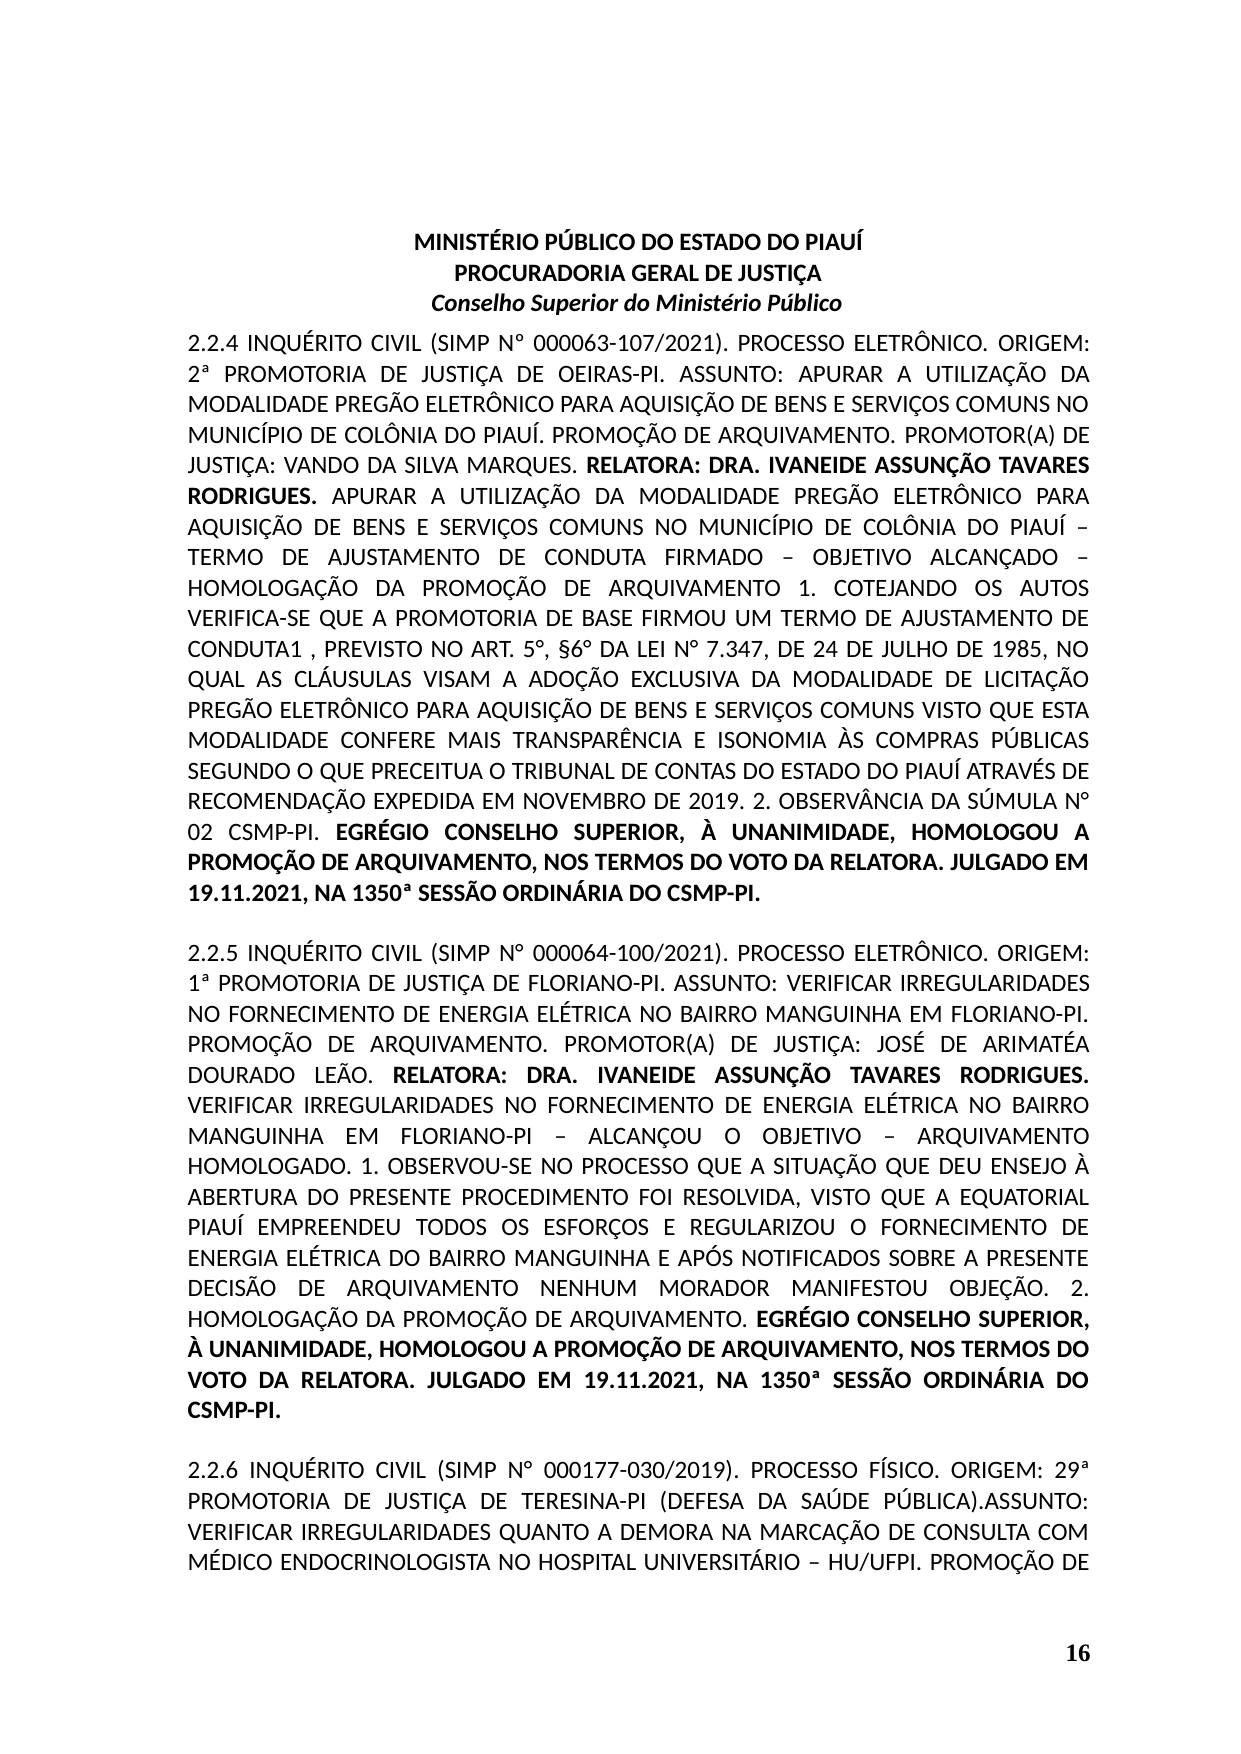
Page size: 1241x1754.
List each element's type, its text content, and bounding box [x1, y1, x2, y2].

text 2.2.5 INQUÉRITO CIVIL (SIMP N° 000064-100/2021). PROCESSO ELETRÔNICO. ORIGEM: 1ª PROMOTORIA DE JUSTIÇA DE FLORIANO-PI. ASSUNTO: VERIFICAR IRREGULARIDADES NO FORNECIMENTO DE ENERGIA ELÉTRICA NO BAIRRO MANGUINHA EM FLORIANO-PI. PROMOÇÃO DE ARQUIVAMENTO. PROMOTOR(A) DE JUSTIÇA: JOSÉ DE ARIMATÉA DOURADO LEÃO. RELATORA: DRA. IVANEIDE ASSUNÇÃO TAVARES RODRIGUES. VERIFICAR IRREGULARIDADES NO FORNECIMENTO DE ENERGIA ELÉTRICA NO BAIRRO MANGUINHA EM FLORIANO-PI – ALCANÇOU O OBJETIVO – ARQUIVAMENTO HOMOLOGADO. 1. Observou-se no processo que a situação que deu ensejo à abertura do presente procedimento foi resolvida, visto que a Equatorial Piauí empreendeu todos os esforços e regularizou o fornecimento de energia elétrica do bairro Manguinha e após notificados sobre a presente decisão de arquivamento nenhum morador manifestou objeção. 2. Homologação da Promoção de Arquivamento. EGRÉGIO CONSELHO SUPERIOR, À UNANIMIDADE, HOMOLOGOU A PROMOÇÃO DE ARQUIVAMENTO, NOS TERMOS DO VOTO Da Relatora. JULGADO EM 19.11.2021, NA 1350ª SESSÃO ORDINÁRIA DO CSMP-PI. [187, 937, 1090, 1425]
text 2.2.4 INQUÉRITO CIVIL (SIMP Nº 000063-107/2021). PROCESSO ELETRÔNICO. ORIGEM: 2ª PROMOTORIA DE JUSTIÇA DE OEIRAS-PI. ASSUNTO: APURAR A UTILIZAÇÃO DA MODALIDADE PREGÃO ELETRÔNICO PARA AQUISIÇÃO DE BENS E SERVIÇOS COMUNS NO MUNICÍPIO DE COLÔNIA DO PIAUÍ. PROMOÇÃO DE ARQUIVAMENTO. PROMOTOR(A) DE JUSTIÇA: VANDO DA SILVA MARQUES. RELATORA: DRA. IVANEIDE ASSUNÇÃO TAVARES RODRIGUES. APURAR A UTILIZAÇÃO DA MODALIDADE PREGÃO ELETRÔNICO PARA AQUISIÇÃO DE BENS E SERVIÇOS COMUNS NO MUNICÍPIO DE COLÔNIA DO PIAUÍ – TERMO DE AJUSTAMENTO DE CONDUTA FIRMADO – OBJETIVO ALCANÇADO – HOMOLOGAÇÃO DA PROMOÇÃO DE ARQUIVAMENTO 1. Cotejando os autos verifica-se que a Promotoria de base firmou um Termo de Ajustamento de Conduta1 , previsto no art. 5°, §6° da lei n° 7.347, de 24 de julho de 1985, no qual as cláusulas visam a adoção exclusiva da modalidade de licitação pregão eletrônico para aquisição de bens e serviços comuns visto que esta modalidade confere mais transparência e isonomia às compras públicas segundo o que preceitua o Tribunal de Contas do Estado do Piauí através de recomendação expedida em novembro de 2019. 2. Observância da Súmula n° 02 CSMP-PI. EGRÉGIO CONSELHO SUPERIOR, À UNANIMIDADE, HOMOLOGOU A PROMOÇÃO DE ARQUIVAMENTO, NOS TERMOS DO VOTO Da Relatora. JULGADO EM 19.11.2021, NA 1350ª SESSÃO ORDINÁRIA DO CSMP-PI. [187, 327, 1090, 907]
text 2.2.6 INQUÉRITO CIVIL (SIMP N° 000177-030/2019). PROCESSO FÍSICO. ORIGEM: 29ª PROMOTORIA DE JUSTIÇA DE TERESINA-PI (DEFESA DA SAÚDE PÚBLICA).ASSUNTO: VERIFICAR IRREGULARIDADES QUANTO A DEMORA NA MARCAÇÃO DE CONSULTA COM MÉDICO ENDOCRINOLOGISTA NO HOSPITAL UNIVERSITÁRIO – HU/UFPI. PROMOÇÃO DE [187, 1455, 1090, 1577]
